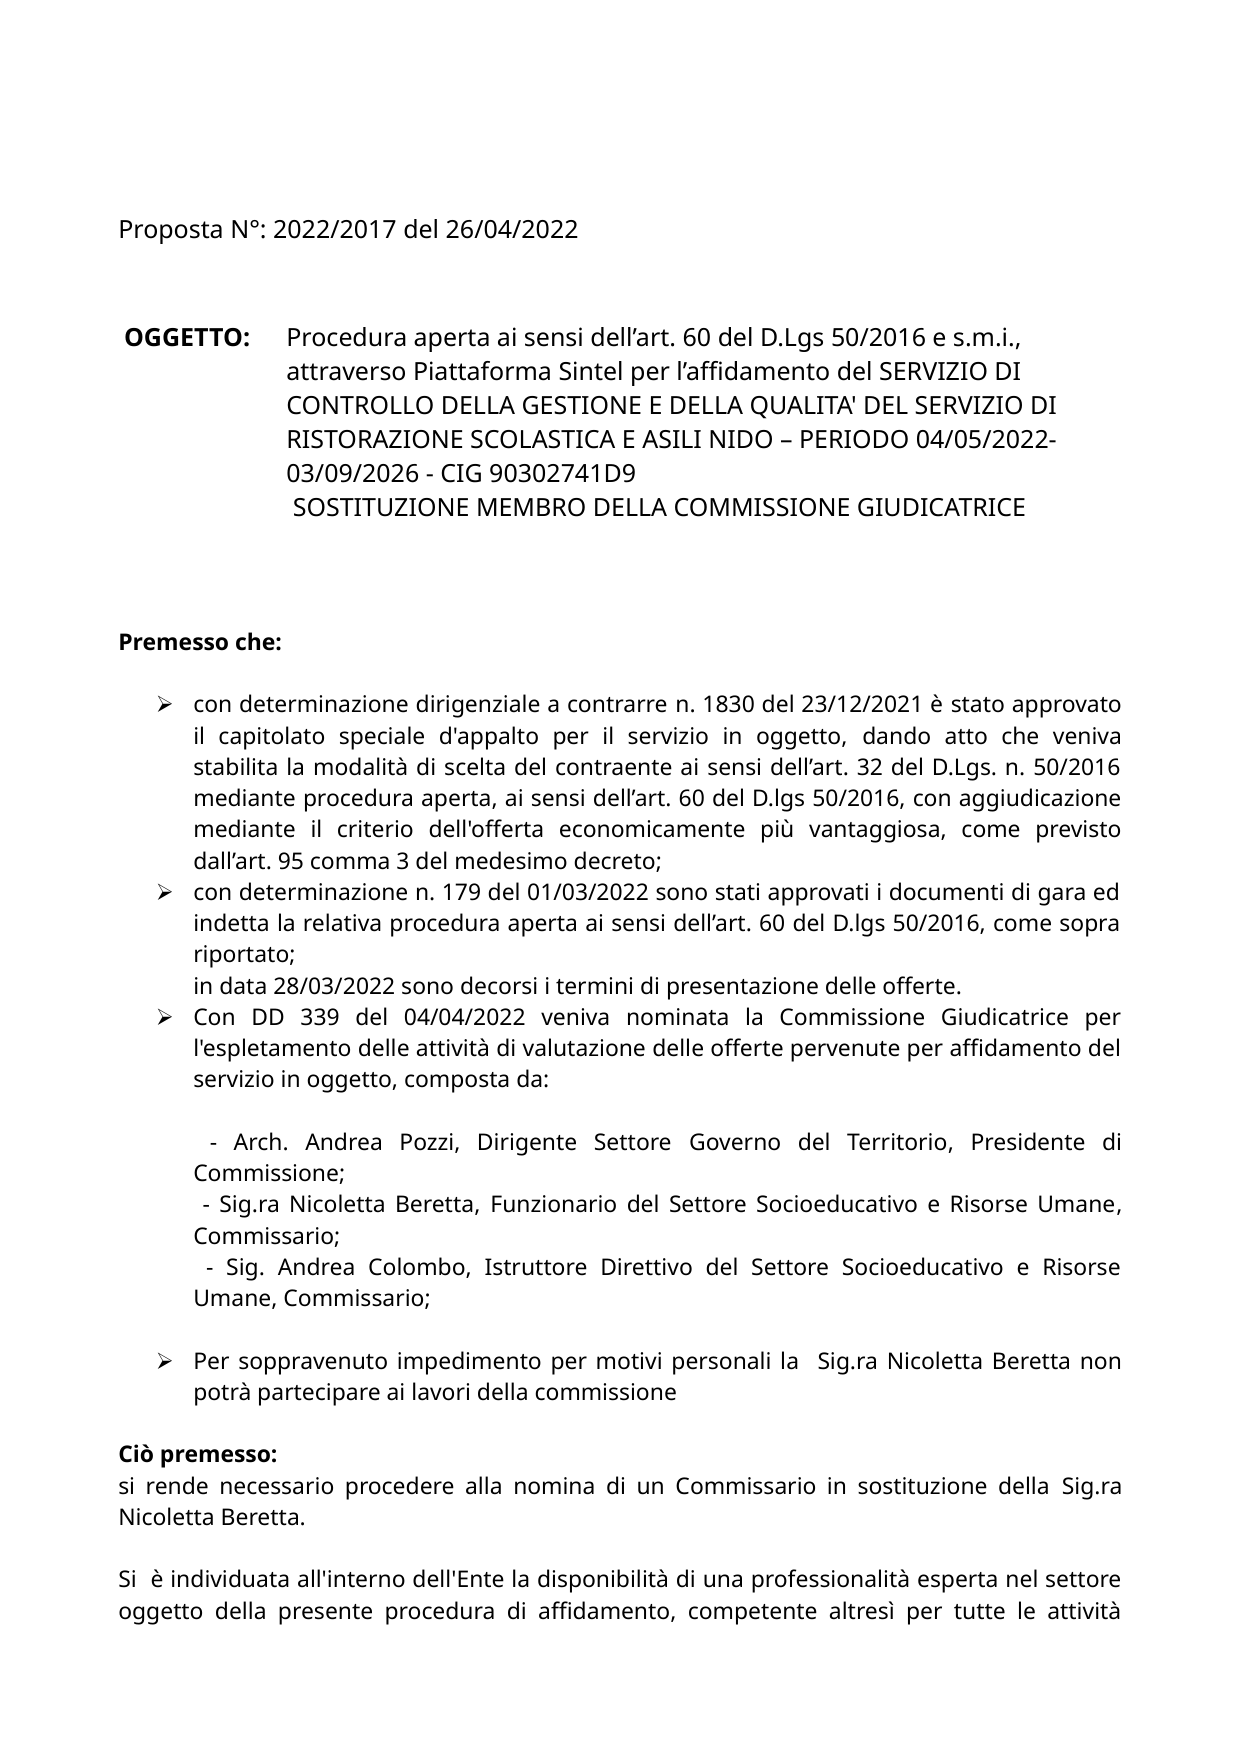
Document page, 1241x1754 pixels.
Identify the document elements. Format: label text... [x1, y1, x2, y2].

text Ciò premesso: [118, 1438, 1122, 1469]
text Si è individuata all'interno dell'Ente la disponibilità di una professionalità esperta nel settore oggetto della presente procedura di affidamento, competente altresì per tutte le attività [118, 1563, 1122, 1626]
text si rende necessario procedere alla nomina di un Commissario in sostituzione della Sig.ra Nicoletta Beretta. [118, 1469, 1122, 1532]
table_header Procedura aperta ai sensi dell’art. 60 del D.Lgs 50/2016 e s.m.i., attraverso Piattaforma Sintel per l’affidamento del SERVIZIO DI CONTROLLO DELLA GESTIONE E DELLA QUALITA' DEL SERVIZIO DI RISTORAZIONE SCOLASTICA E ASILI NIDO – PERIODO 04/05/2022-03/09/2026 - CIG 90302741D9 SOSTITUZIONE MEMBRO DELLA COMMISSIONE GIUDICATRICE [281, 314, 1123, 529]
list Premesso che: [80, 626, 1122, 657]
table_header OGGETTO: [118, 314, 281, 529]
list - Sig. Andrea Colombo, Istruttore Direttivo del Settore Socioeducativo e Risorse Umane, Commissario; [156, 1251, 1122, 1313]
list - Arch. Andrea Pozzi, Dirigente Settore Governo del Territorio, Presidente di Commissione; [156, 1126, 1122, 1188]
list con determinazione dirigenziale a contrarre n. 1830 del 23/12/2021 è stato approvato il capitolato speciale d'appalto per il servizio in oggetto, dando atto che veniva stabilita la modalità di scelta del contraente ai sensi dell’art. 32 del D.Lgs. n. 50/2016 mediante procedura aperta, ai sensi dell’art. 60 del D.lgs 50/2016, con aggiudicazione mediante il criterio dell'offerta economicamente più vantaggiosa, come previsto dall’art. 95 comma 3 del medesimo decreto; [156, 688, 1122, 876]
list con determinazione n. 179 del 01/03/2022 sono stati approvati i documenti di gara ed indetta la relativa procedura aperta ai sensi dell’art. 60 del D.lgs 50/2016, come sopra riportato; [156, 876, 1122, 969]
list Per soppravenuto impedimento per motivi personali la Sig.ra Nicoletta Beretta non potrà partecipare ai lavori della commissione [156, 1344, 1122, 1407]
list - Sig.ra Nicoletta Beretta, Funzionario del Settore Socioeducativo e Risorse Umane, Commissario; [156, 1188, 1122, 1251]
list Con DD 339 del 04/04/2022 veniva nominata la Commissione Giudicatrice per l'espletamento delle attività di valutazione delle offerte pervenute per affidamento del servizio in oggetto, composta da: [156, 1001, 1122, 1094]
text Proposta N°: 2022/2017 del 26/04/2022 [118, 211, 1122, 245]
list in data 28/03/2022 sono decorsi i termini di presentazione delle offerte. [156, 969, 1122, 1001]
